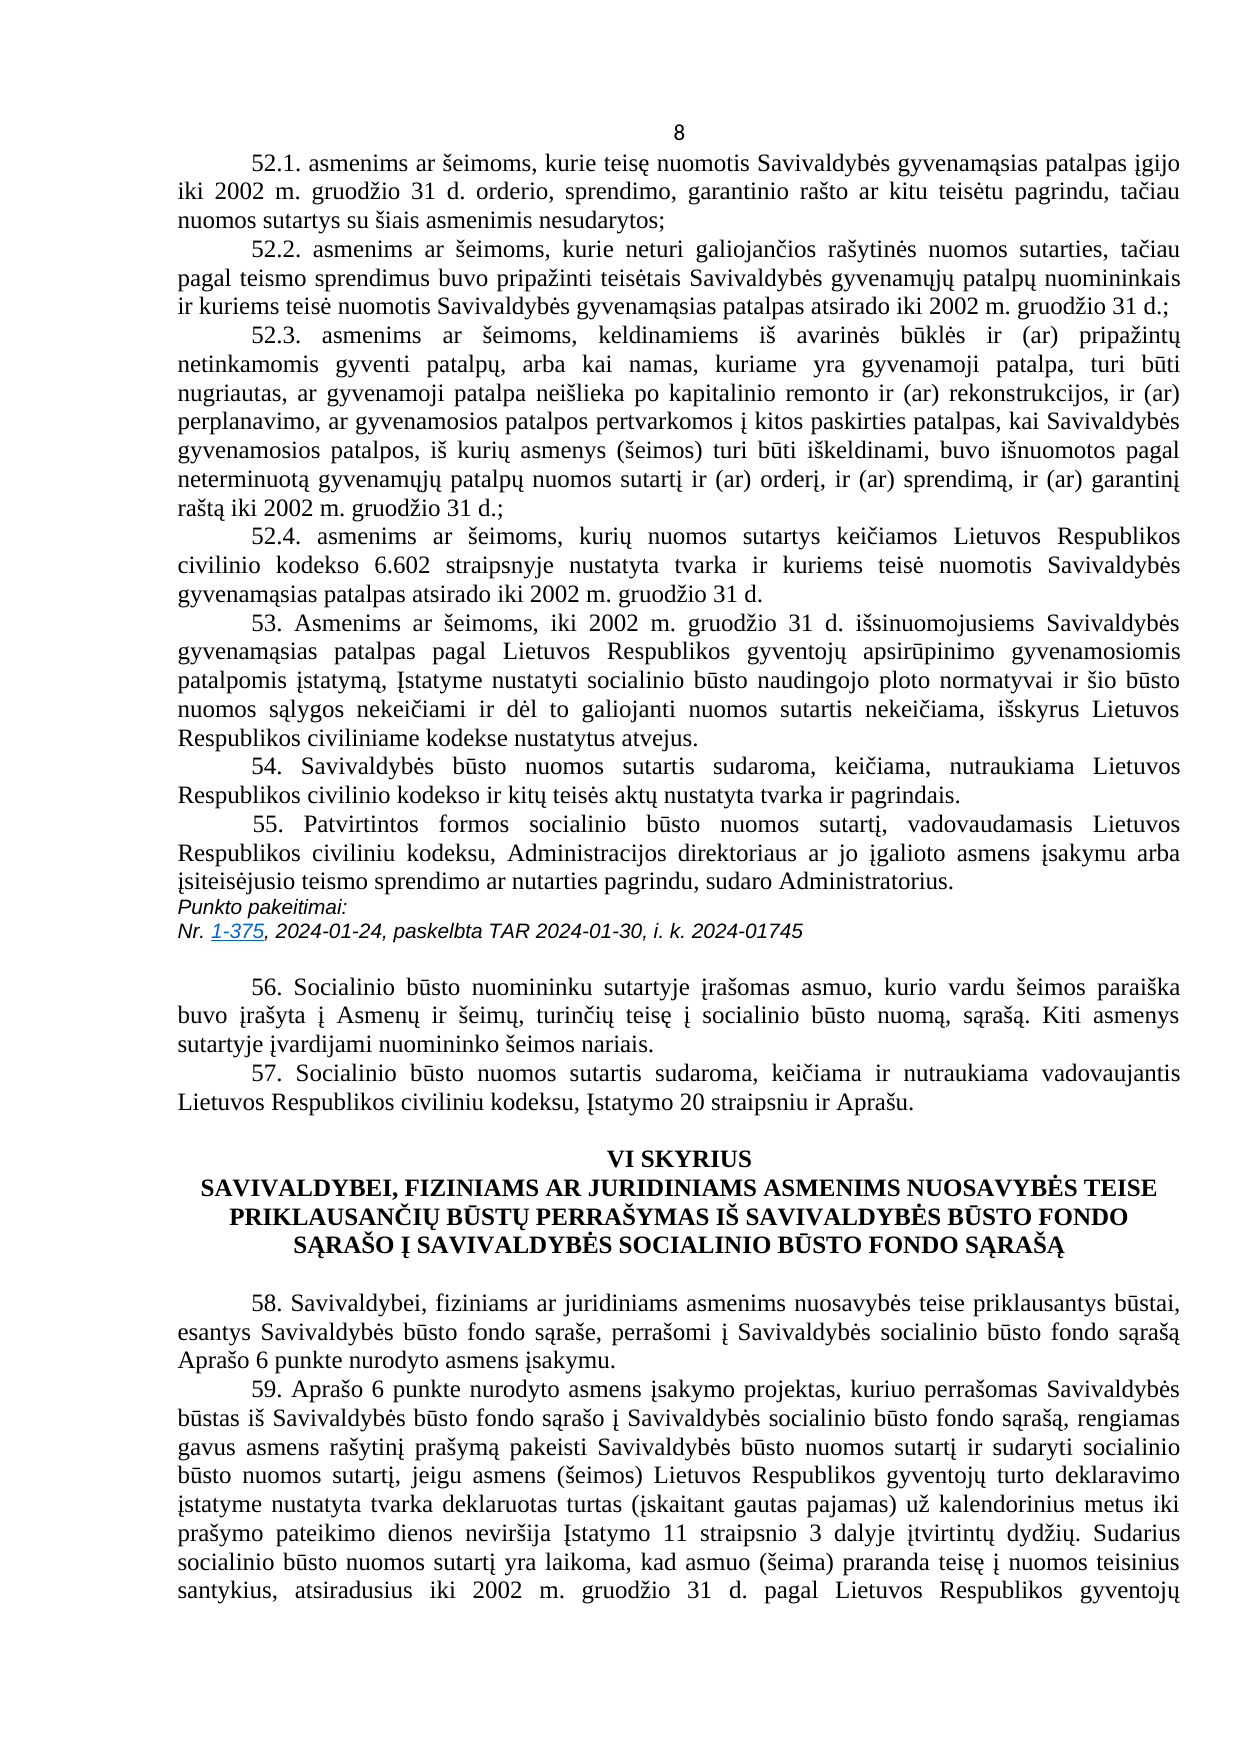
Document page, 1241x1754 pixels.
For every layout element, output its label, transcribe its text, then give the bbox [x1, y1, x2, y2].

text Punkto pakeitimai: [177, 895, 1181, 919]
text 53. Asmenims ar šeimoms, iki 2002 m. gruodžio 31 d. išsinuomojusiems Savivaldybės gyvenamąsias patalpas pagal Lietuvos Respublikos gyventojų apsirūpinimo gyvenamosiomis patalpomis įstatymą, Įstatyme nustatyti socialinio būsto naudingojo ploto normatyvai ir šio būsto nuomos sąlygos nekeičiami ir dėl to galiojanti nuomos sutartis nekeičiama, išskyrus Lietuvos Respublikos civiliniame kodekse nustatytus atvejus. [177, 608, 1181, 751]
text 57. Socialinio būsto nuomos sutartis sudaroma, keičiama ir nutraukiama vadovaujantis Lietuvos Respublikos civiliniu kodeksu, Įstatymo 20 straipsniu ir Aprašu. [177, 1058, 1181, 1116]
text 52.4. asmenims ar šeimoms, kurių nuomos sutartys keičiamos Lietuvos Respublikos civilinio kodekso 6.602 straipsnyje nustatyta tvarka ir kuriems teisė nuomotis Savivaldybės gyvenamąsias patalpas atsirado iki 2002 m. gruodžio 31 d. [177, 521, 1181, 608]
text 58. Savivaldybei, fiziniams ar juridiniams asmenims nuosavybės teise priklausantys būstai, esantys Savivaldybės būsto fondo sąraše, perrašomi į Savivaldybės socialinio būsto fondo sąrašą Aprašo 6 punkte nurodyto asmens įsakymu. [177, 1288, 1181, 1374]
text SAVIVALDYBEI, FIZINIAMS AR JURIDINIAMS ASMENIMS NUOSAVYBĖS TEISE PRIKLAUSANČIŲ BŪSTŲ PERRAŠYMAS IŠ SAVIVALDYBĖS BŪSTO FONDO SĄRAŠO Į SAVIVALDYBĖS SOCIALINIO BŪSTO FONDO SĄRAŠĄ [177, 1173, 1181, 1259]
text 56. Socialinio būsto nuomininku sutartyje įrašomas asmuo, kurio vardu šeimos paraiška buvo įrašyta į Asmenų ir šeimų, turinčių teisę į socialinio būsto nuomą, sąrašą. Kiti asmenys sutartyje įvardijami nuomininko šeimos nariais. [177, 972, 1181, 1058]
text 59. Aprašo 6 punkte nurodyto asmens įsakymo projektas, kuriuo perrašomas Savivaldybės būstas iš Savivaldybės būsto fondo sąrašo į Savivaldybės socialinio būsto fondo sąrašą, rengiamas gavus asmens rašytinį prašymą pakeisti Savivaldybės būsto nuomos sutartį ir sudaryti socialinio būsto nuomos sutartį, jeigu asmens (šeimos) Lietuvos Respublikos gyventojų turto deklaravimo įstatyme nustatyta tvarka deklaruotas turtas (įskaitant gautas pajamas) už kalendorinius metus iki prašymo pateikimo dienos neviršija Įstatymo 11 straipsnio 3 dalyje įtvirtintų dydžių. Sudarius socialinio būsto nuomos sutartį yra laikoma, kad asmuo (šeima) praranda teisę į nuomos teisinius santykius, atsiradusius iki 2002 m. gruodžio 31 d. pagal Lietuvos Respublikos gyventojų [177, 1374, 1181, 1604]
text VI SKYRIUS [177, 1144, 1181, 1173]
text 52.3. asmenims ar šeimoms, keldinamiems iš avarinės būklės ir (ar) pripažintų netinkamomis gyventi patalpų, arba kai namas, kuriame yra gyvenamoji patalpa, turi būti nugriautas, ar gyvenamoji patalpa neišlieka po kapitalinio remonto ir (ar) rekonstrukcijos, ir (ar) perplanavimo, ar gyvenamosios patalpos pertvarkomos į kitos paskirties patalpas, kai Savivaldybės gyvenamosios patalpos, iš kurių asmenys (šeimos) turi būti iškeldinami, buvo išnuomotos pagal neterminuotą gyvenamųjų patalpų nuomos sutartį ir (ar) orderį, ir (ar) sprendimą, ir (ar) garantinį raštą iki 2002 m. gruodžio 31 d.; [177, 320, 1181, 521]
text 55. Patvirtintos formos socialinio būsto nuomos sutartį, vadovaudamasis Lietuvos Respublikos civiliniu kodeksu, Administracijos direktoriaus ar jo įgalioto asmens įsakymu arba įsiteisėjusio teismo sprendimo ar nutarties pagrindu, sudaro Administratorius. [177, 809, 1181, 895]
text 54. Savivaldybės būsto nuomos sutartis sudaroma, keičiama, nutraukiama Lietuvos Respublikos civilinio kodekso ir kitų teisės aktų nustatyta tvarka ir pagrindais. [177, 751, 1181, 809]
text Nr. 1-375, 2024-01-24, paskelbta TAR 2024-01-30, i. k. 2024-01745 [177, 919, 1181, 943]
text 52.2. asmenims ar šeimoms, kurie neturi galiojančios rašytinės nuomos sutarties, tačiau pagal teismo sprendimus buvo pripažinti teisėtais Savivaldybės gyvenamųjų patalpų nuomininkais ir kuriems teisė nuomotis Savivaldybės gyvenamąsias patalpas atsirado iki 2002 m. gruodžio 31 d.; [177, 234, 1181, 320]
text 52.1. asmenims ar šeimoms, kurie teisę nuomotis Savivaldybės gyvenamąsias patalpas įgijo iki 2002 m. gruodžio 31 d. orderio, sprendimo, garantinio rašto ar kitu teisėtu pagrindu, tačiau nuomos sutartys su šiais asmenimis nesudarytos; [177, 148, 1181, 234]
